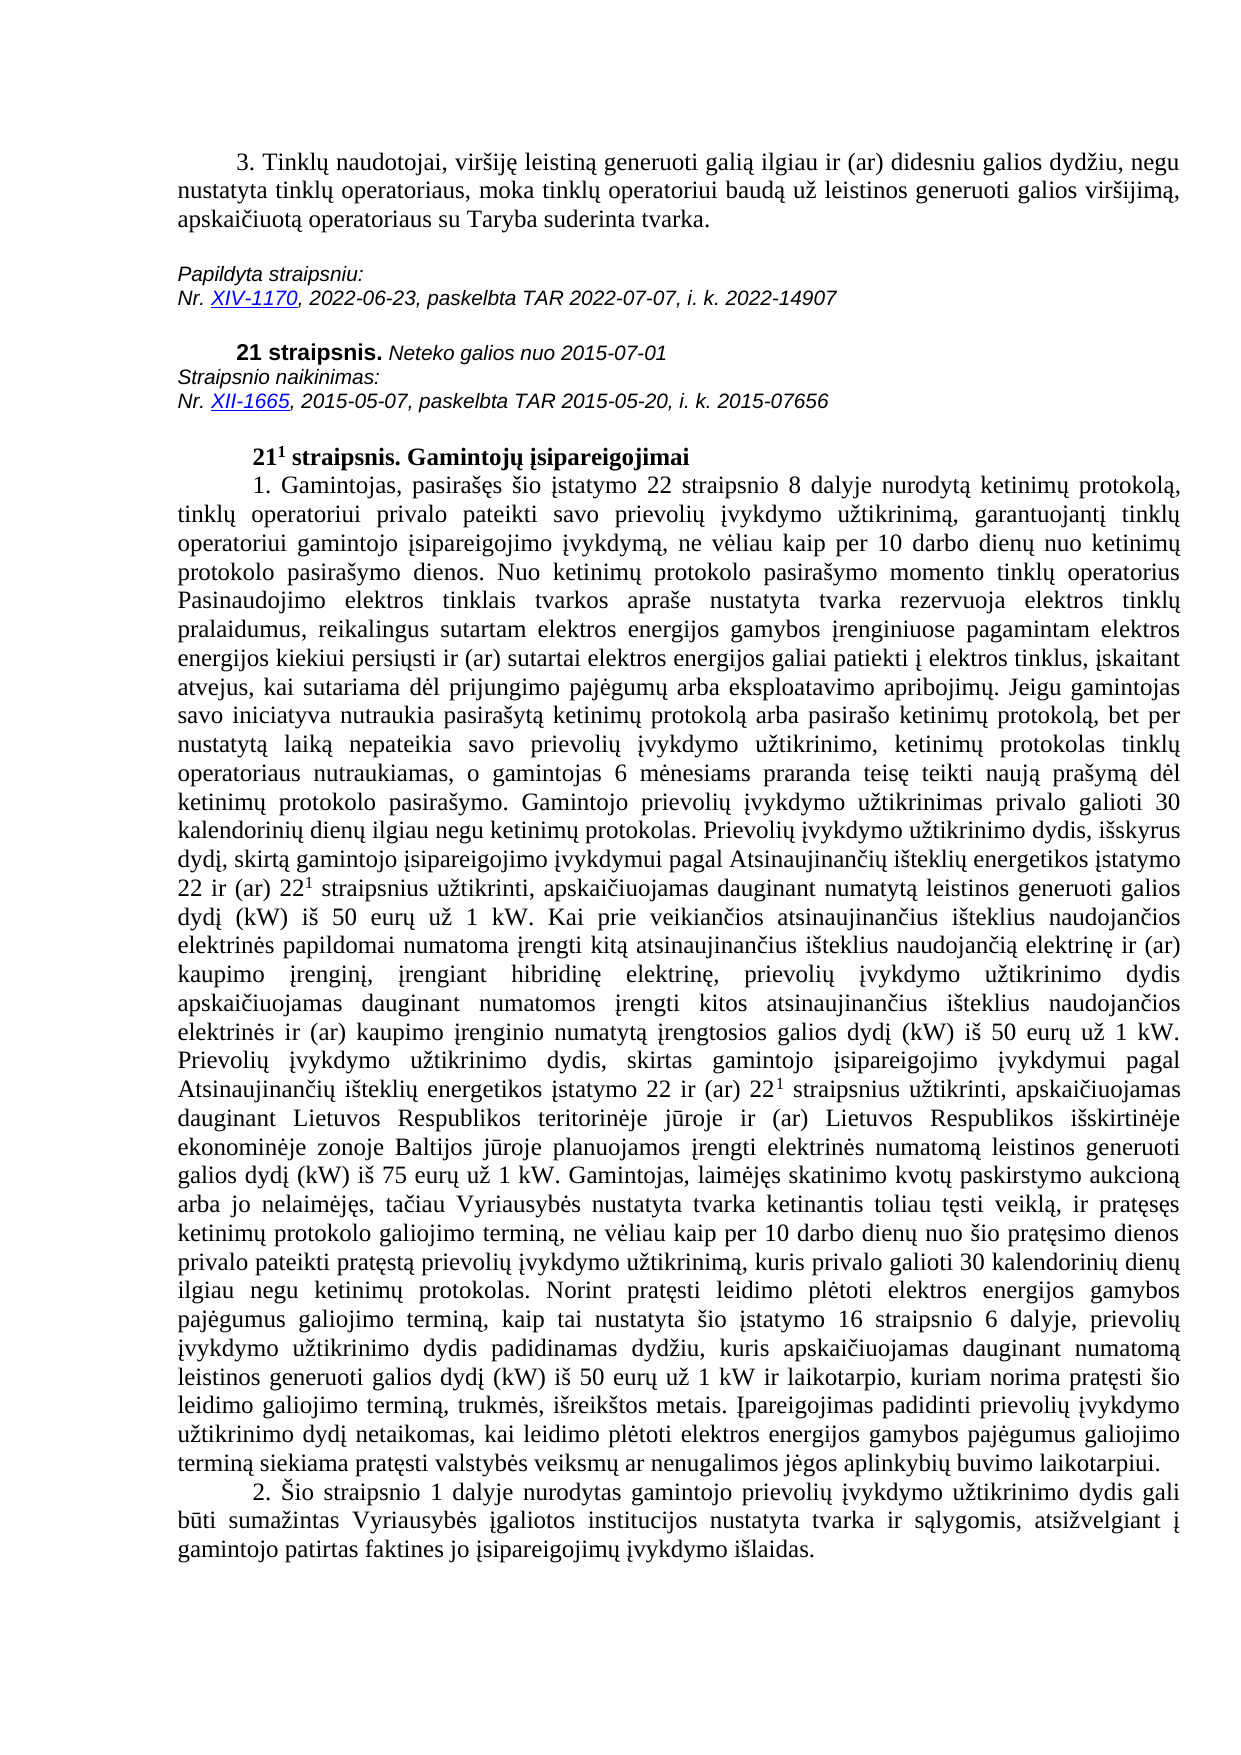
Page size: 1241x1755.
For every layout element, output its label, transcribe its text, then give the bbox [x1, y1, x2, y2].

text Nr. XII-1665, 2015-05-07, paskelbta TAR 2015-05-20, i. k. 2015-07656 [177, 389, 1181, 413]
text Papildyta straipsniu: [177, 262, 1181, 286]
text 21 straipsnis. Neteko galios nuo 2015-07-01 [177, 338, 1181, 365]
text 1. Gamintojas, pasirašęs šio įstatymo 22 straipsnio 8 dalyje nurodytą ketinimų protokolą, tinklų operatoriui privalo pateikti savo prievolių įvykdymo užtikrinimą, garantuojantį tinklų operatoriui gamintojo įsipareigojimo įvykdymą, ne vėliau kaip per 10 darbo dienų nuo ketinimų protokolo pasirašymo dienos. Nuo ketinimų protokolo pasirašymo momento tinklų operatorius Pasinaudojimo elektros tinklais tvarkos apraše nustatyta tvarka rezervuoja elektros tinklų pralaidumus, reikalingus sutartam elektros energijos gamybos įrenginiuose pagamintam elektros energijos kiekiui persiųsti ir (ar) sutartai elektros energijos galiai patiekti į elektros tinklus, įskaitant atvejus, kai sutariama dėl prijungimo pajėgumų arba eksploatavimo apribojimų. Jeigu gamintojas savo iniciatyva nutraukia pasirašytą ketinimų protokolą arba pasirašo ketinimų protokolą, bet per nustatytą laiką nepateikia savo prievolių įvykdymo užtikrinimo, ketinimų protokolas tinklų operatoriaus nutraukiamas, o gamintojas 6 mėnesiams praranda teisę teikti naują prašymą dėl ketinimų protokolo pasirašymo. Gamintojo prievolių įvykdymo užtikrinimas privalo galioti 30 kalendorinių dienų ilgiau negu ketinimų protokolas. Prievolių įvykdymo užtikrinimo dydis, išskyrus dydį, skirtą gamintojo įsipareigojimo įvykdymui pagal Atsinaujinančių išteklių energetikos įstatymo 22 ir (ar) 221 straipsnius užtikrinti, apskaičiuojamas dauginant numatytą leistinos generuoti galios dydį (kW) iš 50 eurų už 1 kW. Kai prie veikiančios atsinaujinančius išteklius naudojančios elektrinės papildomai numatoma įrengti kitą atsinaujinančius išteklius naudojančią elektrinę ir (ar) kaupimo įrenginį, įrengiant hibridinę elektrinę, prievolių įvykdymo užtikrinimo dydis apskaičiuojamas dauginant numatomos įrengti kitos atsinaujinančius išteklius naudojančios elektrinės ir (ar) kaupimo įrenginio numatytą įrengtosios galios dydį (kW) iš 50 eurų už 1 kW. Prievolių įvykdymo užtikrinimo dydis, skirtas gamintojo įsipareigojimo įvykdymui pagal Atsinaujinančių išteklių energetikos įstatymo 22 ir (ar) 221 straipsnius užtikrinti, apskaičiuojamas dauginant Lietuvos Respublikos teritorinėje jūroje ir (ar) Lietuvos Respublikos išskirtinėje ekonominėje zonoje Baltijos jūroje planuojamos įrengti elektrinės numatomą leistinos generuoti galios dydį (kW) iš 75 eurų už 1 kW. Gamintojas, laimėjęs skatinimo kvotų paskirstymo aukcioną arba jo nelaimėjęs, tačiau Vyriausybės nustatyta tvarka ketinantis toliau tęsti veiklą, ir pratęsęs ketinimų protokolo galiojimo terminą, ne vėliau kaip per 10 darbo dienų nuo šio pratęsimo dienos privalo pateikti pratęstą prievolių įvykdymo užtikrinimą, kuris privalo galioti 30 kalendorinių dienų ilgiau negu ketinimų protokolas. Norint pratęsti leidimo plėtoti elektros energijos gamybos pajėgumus galiojimo terminą, kaip tai nustatyta šio įstatymo 16 straipsnio 6 dalyje, prievolių įvykdymo užtikrinimo dydis padidinamas dydžiu, kuris apskaičiuojamas dauginant numatomą leistinos generuoti galios dydį (kW) iš 50 eurų už 1 kW ir laikotarpio, kuriam norima pratęsti šio leidimo galiojimo terminą, trukmės, išreikštos metais. Įpareigojimas padidinti prievolių įvykdymo užtikrinimo dydį netaikomas, kai leidimo plėtoti elektros energijos gamybos pajėgumus galiojimo terminą siekiama pratęsti valstybės veiksmų ar nenugalimos jėgos aplinkybių buvimo laikotarpiui. [177, 470, 1181, 1477]
text 3. Tinklų naudotojai, viršiję leistiną generuoti galią ilgiau ir (ar) didesniu galios dydžiu, negu nustatyta tinklų operatoriaus, moka tinklų operatoriui baudą už leistinos generuoti galios viršijimą, apskaičiuotą operatoriaus su Taryba suderinta tvarka. [177, 147, 1181, 233]
text 2. Šio straipsnio 1 dalyje nurodytas gamintojo prievolių įvykdymo užtikrinimo dydis gali būti sumažintas Vyriausybės įgaliotos institucijos nustatyta tvarka ir sąlygomis, atsižvelgiant į gamintojo patirtas faktines jo įsipareigojimų įvykdymo išlaidas. [177, 1477, 1181, 1563]
text Straipsnio naikinimas: [177, 365, 1181, 389]
text Nr. XIV-1170, 2022-06-23, paskelbta TAR 2022-07-07, i. k. 2022-14907 [177, 286, 1181, 310]
text 211 straipsnis. Gamintojų įsipareigojimai [177, 442, 1181, 470]
